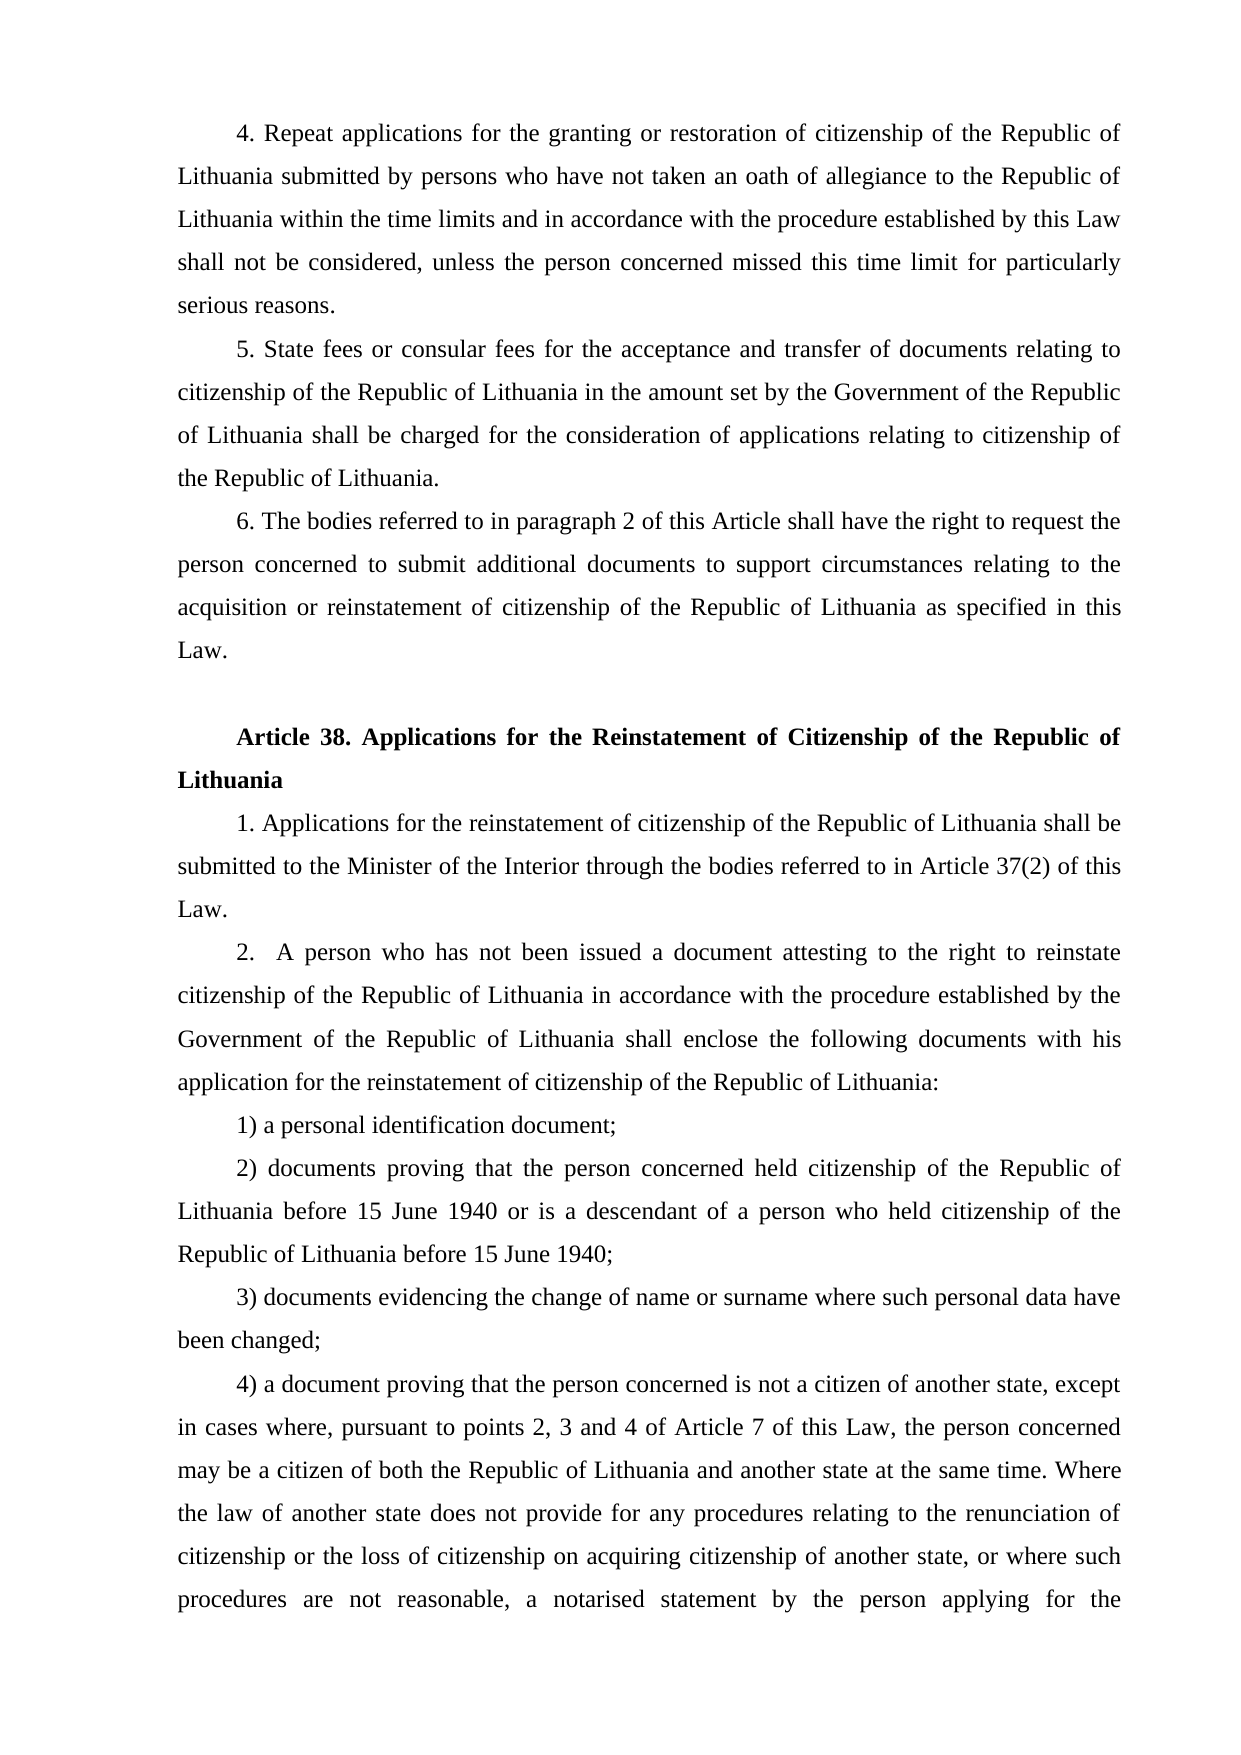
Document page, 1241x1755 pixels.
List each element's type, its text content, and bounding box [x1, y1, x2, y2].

text 1. Applications for the reinstatement of citizenship of the Republic of Lithuania shall be submitted to the Minister of the Interior through the bodies referred to in Article 37(2) of this Law. [177, 808, 1122, 923]
text 2. A person who has not been issued a document attesting to the right to reinstate citizenship of the Republic of Lithuania in accordance with the procedure established by the Government of the Republic of Lithuania shall enclose the following documents with his application for the reinstatement of citizenship of the Republic of Lithuania: [177, 937, 1122, 1096]
text 4) a document proving that the person concerned is not a citizen of another state, except in cases where, pursuant to points 2, 3 and 4 of Article 7 of this Law, the person concerned may be a citizen of both the Republic of Lithuania and another state at the same time. Where the law of another state does not provide for any procedures relating to the renunciation of citizenship or the loss of citizenship on acquiring citizenship of another state, or where such procedures are not reasonable, a notarised statement by the person applying for the [177, 1369, 1122, 1613]
text 2) documents proving that the person concerned held citizenship of the Republic of Lithuania before 15 June 1940 or is a descendant of a person who held citizenship of the Republic of Lithuania before 15 June 1940; [177, 1153, 1122, 1268]
text 5. State fees or consular fees for the acceptance and transfer of documents relating to citizenship of the Republic of Lithuania in the amount set by the Government of the Republic of Lithuania shall be charged for the consideration of applications relating to citizenship of the Republic of Lithuania. [177, 334, 1122, 492]
text 1) a personal identification document; [177, 1110, 1122, 1139]
text 6. The bodies referred to in paragraph 2 of this Article shall have the right to request the person concerned to submit additional documents to support circumstances relating to the acquisition or reinstatement of citizenship of the Republic of Lithuania as specified in this Law. [177, 506, 1122, 664]
text 3) documents evidencing the change of name or surname where such personal data have been changed; [177, 1282, 1122, 1354]
text 4. Repeat applications for the granting or restoration of citizenship of the Republic of Lithuania submitted by persons who have not taken an oath of allegiance to the Republic of Lithuania within the time limits and in accordance with the procedure established by this Law shall not be considered, unless the person concerned missed this time limit for particularly serious reasons. [177, 118, 1122, 319]
text Article 38. Applications for the Reinstatement of Citizenship of the Republic of Lithuania [177, 722, 1122, 794]
